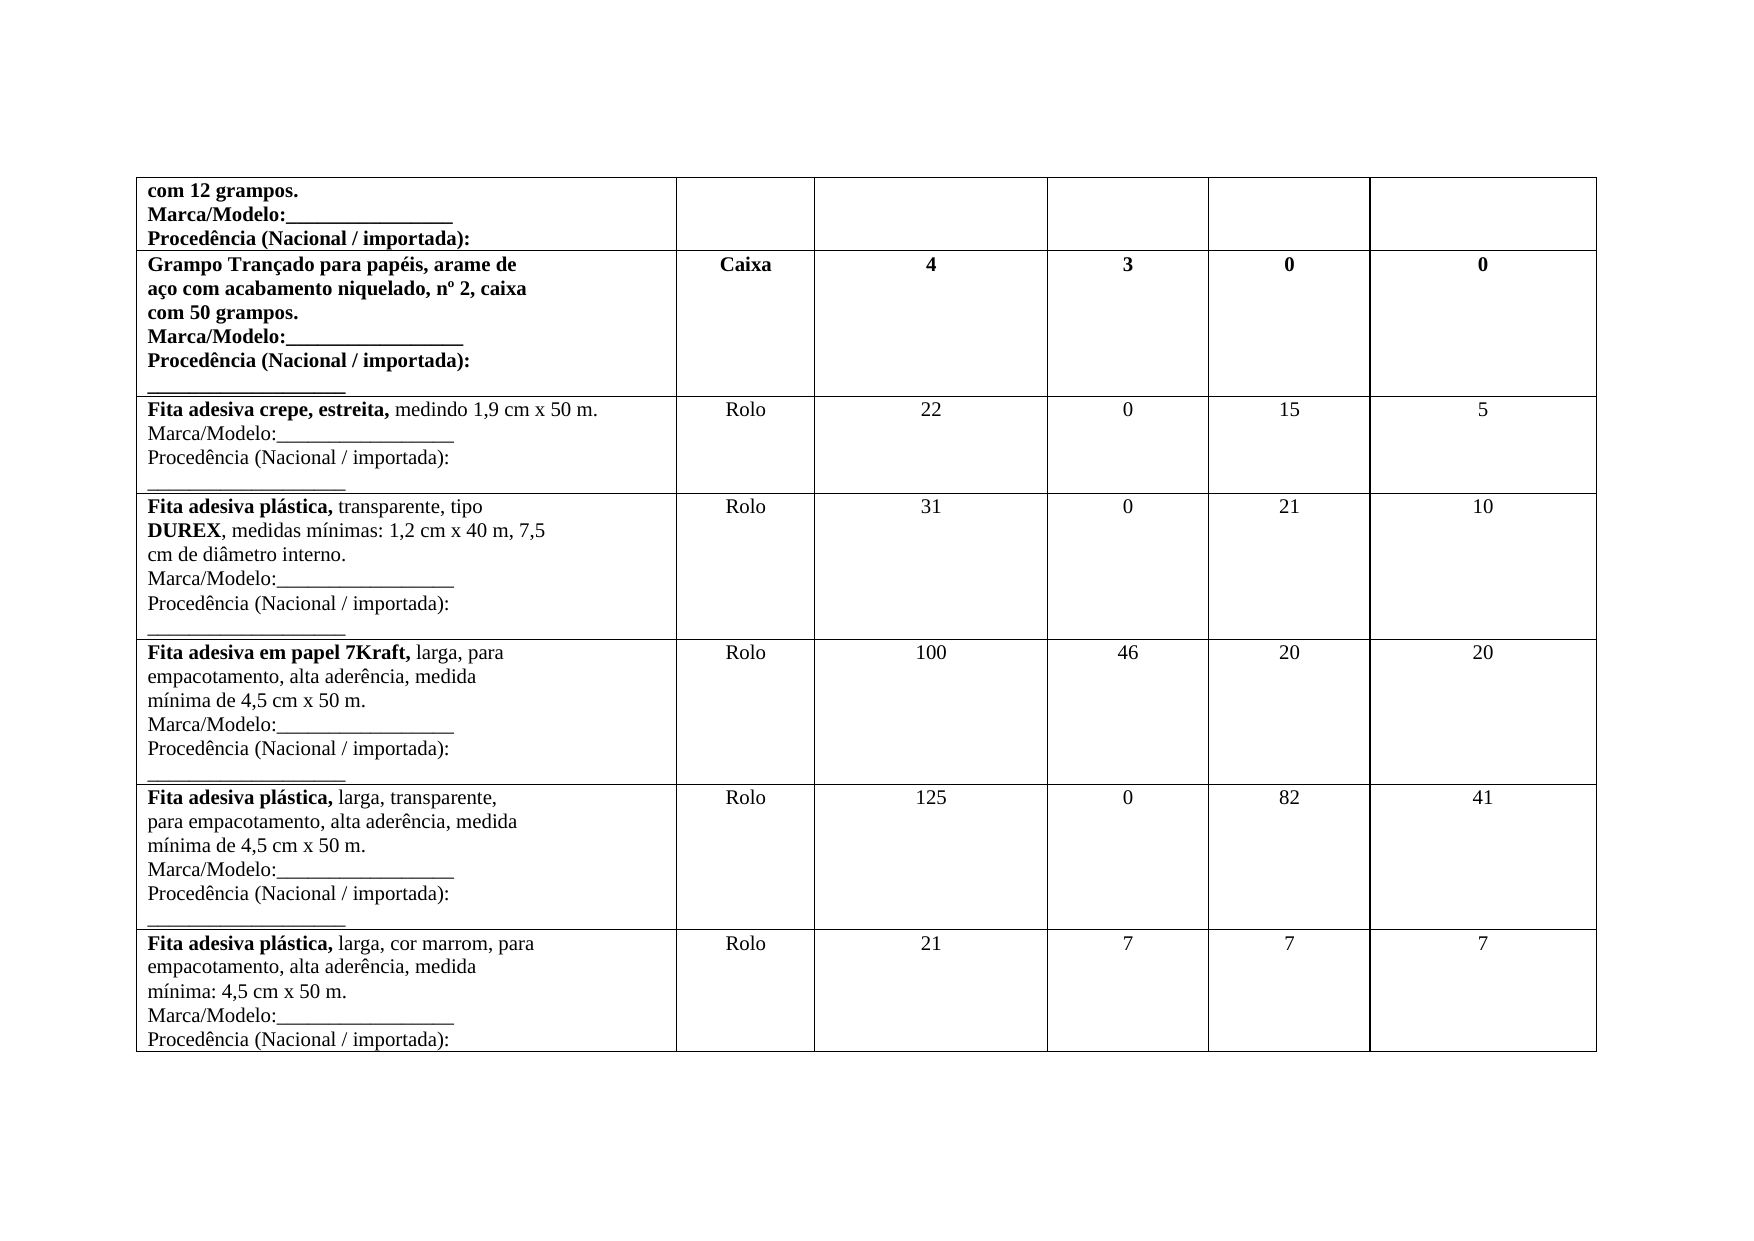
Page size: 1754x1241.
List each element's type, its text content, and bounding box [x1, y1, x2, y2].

table_cell Fita adesiva plástica, larga, transparente, para empacotamento, alta aderência, medida mínima de 4,5 cm x 50 m. Marca/Modelo:_________________ Procedência (Nacional / importada): ___________________ [137, 785, 676, 929]
table_cell 100 [815, 640, 1047, 784]
table_cell [815, 178, 1047, 250]
table_cell 21 [1209, 494, 1369, 638]
table_cell [1209, 178, 1369, 250]
table_cell 0 [1209, 251, 1369, 396]
table_cell 0 [1048, 785, 1208, 929]
table_cell Caixa [677, 251, 814, 396]
table_cell 41 [1371, 785, 1596, 929]
table_cell 7 [1209, 930, 1369, 1051]
table_cell [1048, 178, 1208, 250]
table_cell Fita adesiva plástica, larga, cor marrom, para empacotamento, alta aderência, medida mínima: 4,5 cm x 50 m. Marca/Modelo:_________________ Procedência (Nacional / importada): [137, 930, 676, 1051]
table_cell 7 [1371, 930, 1596, 1051]
table_cell 15 [1209, 397, 1369, 493]
table_cell 31 [815, 494, 1047, 638]
table_cell 125 [815, 785, 1047, 929]
table_cell Grampo Trançado para papéis, arame de aço com acabamento niquelado, nº 2, caixa com 50 grampos. Marca/Modelo:_________________ Procedência (Nacional / importada): ___________________ [137, 251, 676, 396]
table_cell 82 [1209, 785, 1369, 929]
table_cell 3 [1048, 251, 1208, 396]
table_cell Rolo [677, 494, 814, 638]
table_cell 0 [1371, 251, 1596, 396]
table_cell 46 [1048, 640, 1208, 784]
table_cell Rolo [677, 785, 814, 929]
table_cell Fita adesiva em papel 7Kraft, larga, para empacotamento, alta aderência, medida mínima de 4,5 cm x 50 m. Marca/Modelo:_________________ Procedência (Nacional / importada): ___________________ [137, 640, 676, 784]
table_cell 0 [1048, 494, 1208, 638]
table_cell 22 [815, 397, 1047, 493]
table_cell 7 [1048, 930, 1208, 1051]
table_cell Rolo [677, 640, 814, 784]
table_cell 21 [815, 930, 1047, 1051]
table_cell com 12 grampos. Marca/Modelo:________________ Procedência (Nacional / importada): [137, 178, 676, 250]
table_cell 4 [815, 251, 1047, 396]
table_cell 0 [1048, 397, 1208, 493]
table_cell Fita adesiva plástica, transparente, tipo DUREX, medidas mínimas: 1,2 cm x 40 m, 7,5 cm de diâmetro interno. Marca/Modelo:_________________ Procedência (Nacional / importada): ___________________ [137, 494, 676, 638]
table_cell 10 [1371, 494, 1596, 638]
table_cell 20 [1209, 640, 1369, 784]
table_cell 20 [1371, 640, 1596, 784]
table_cell [677, 178, 814, 250]
table_cell Rolo [677, 397, 814, 493]
table_cell Rolo [677, 930, 814, 1051]
table_cell Fita adesiva crepe, estreita, medindo 1,9 cm x 50 m. Marca/Modelo:_________________ Procedência (Nacional / importada): ___________________ [137, 397, 676, 493]
table_cell 5 [1371, 397, 1596, 493]
table_cell [1371, 178, 1596, 250]
